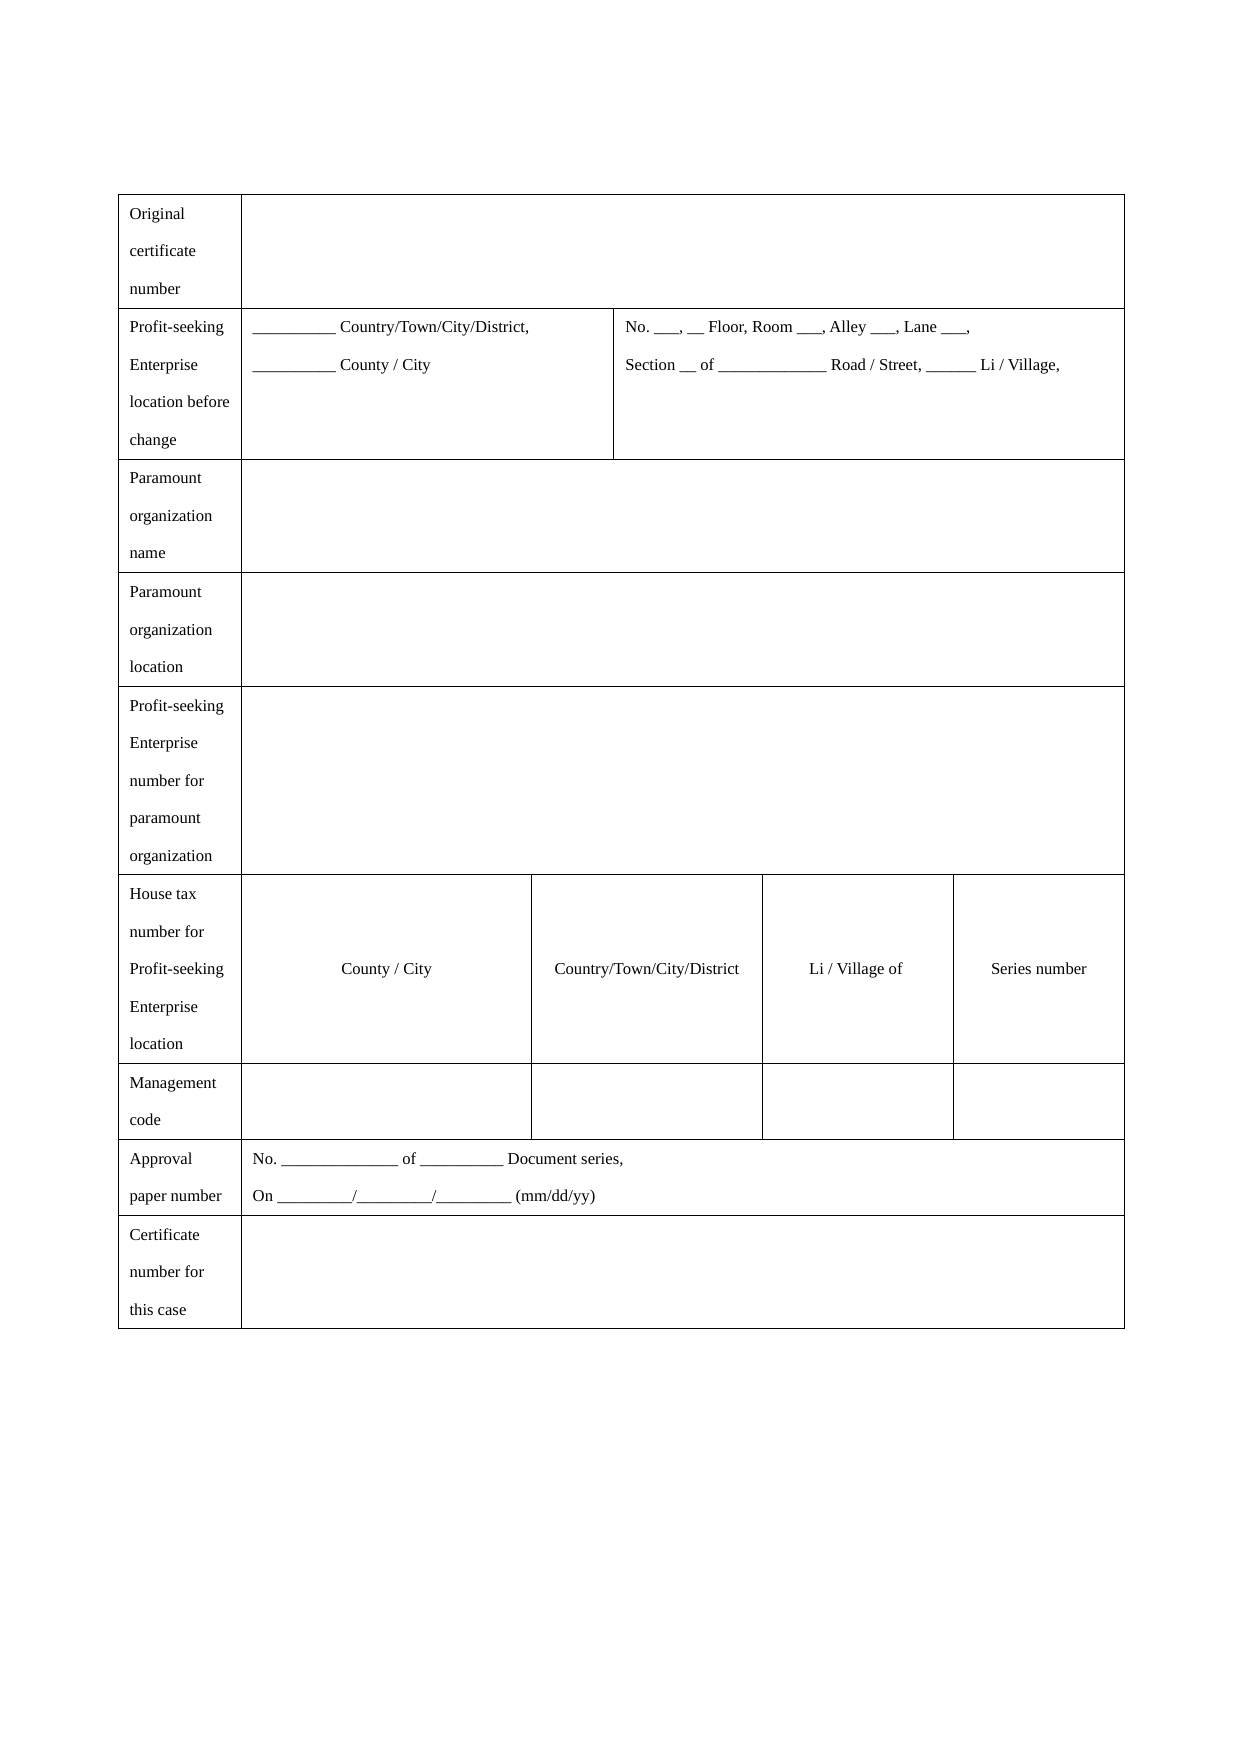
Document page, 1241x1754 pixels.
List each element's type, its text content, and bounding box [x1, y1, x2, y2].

table_cell [242, 1216, 1124, 1328]
table_cell Original certificate number [119, 195, 241, 307]
table_cell Profit-seeking Enterprise number for paramount organization [119, 687, 241, 874]
table_cell Paramount organization location [119, 573, 241, 686]
table_cell Country/Town/City/District [532, 875, 762, 1063]
table_cell Profit-seeking Enterprise location before change [119, 309, 241, 458]
table_cell __________ Country/Town/City/District, __________ County / City [242, 309, 613, 458]
table_cell [242, 460, 1124, 572]
table_cell [954, 1064, 1124, 1139]
table_cell Approval paper number [119, 1140, 241, 1215]
table_cell [242, 195, 1124, 307]
table_cell [242, 1064, 531, 1139]
table_cell No. ___, __ Floor, Room ___, Alley ___, Lane ___, Section __ of _____________ Road / Street, ______ Li / Village, [614, 309, 1124, 458]
table_cell House tax number for Profit-seeking Enterprise location [119, 875, 241, 1063]
table_cell [532, 1064, 762, 1139]
table_cell [763, 1064, 953, 1139]
table_cell Li / Village of [763, 875, 953, 1063]
table_cell Management code [119, 1064, 241, 1139]
table_cell Paramount organization name [119, 460, 241, 572]
table_cell [242, 573, 1124, 686]
table_cell Series number [954, 875, 1124, 1063]
table_cell [242, 687, 1124, 874]
table_cell No. ______________ of __________ Document series, On _________/_________/_________ (mm/dd/yy) [242, 1140, 1124, 1215]
table_cell Certificate number for this case [119, 1216, 241, 1328]
table_cell County / City [242, 875, 531, 1063]
